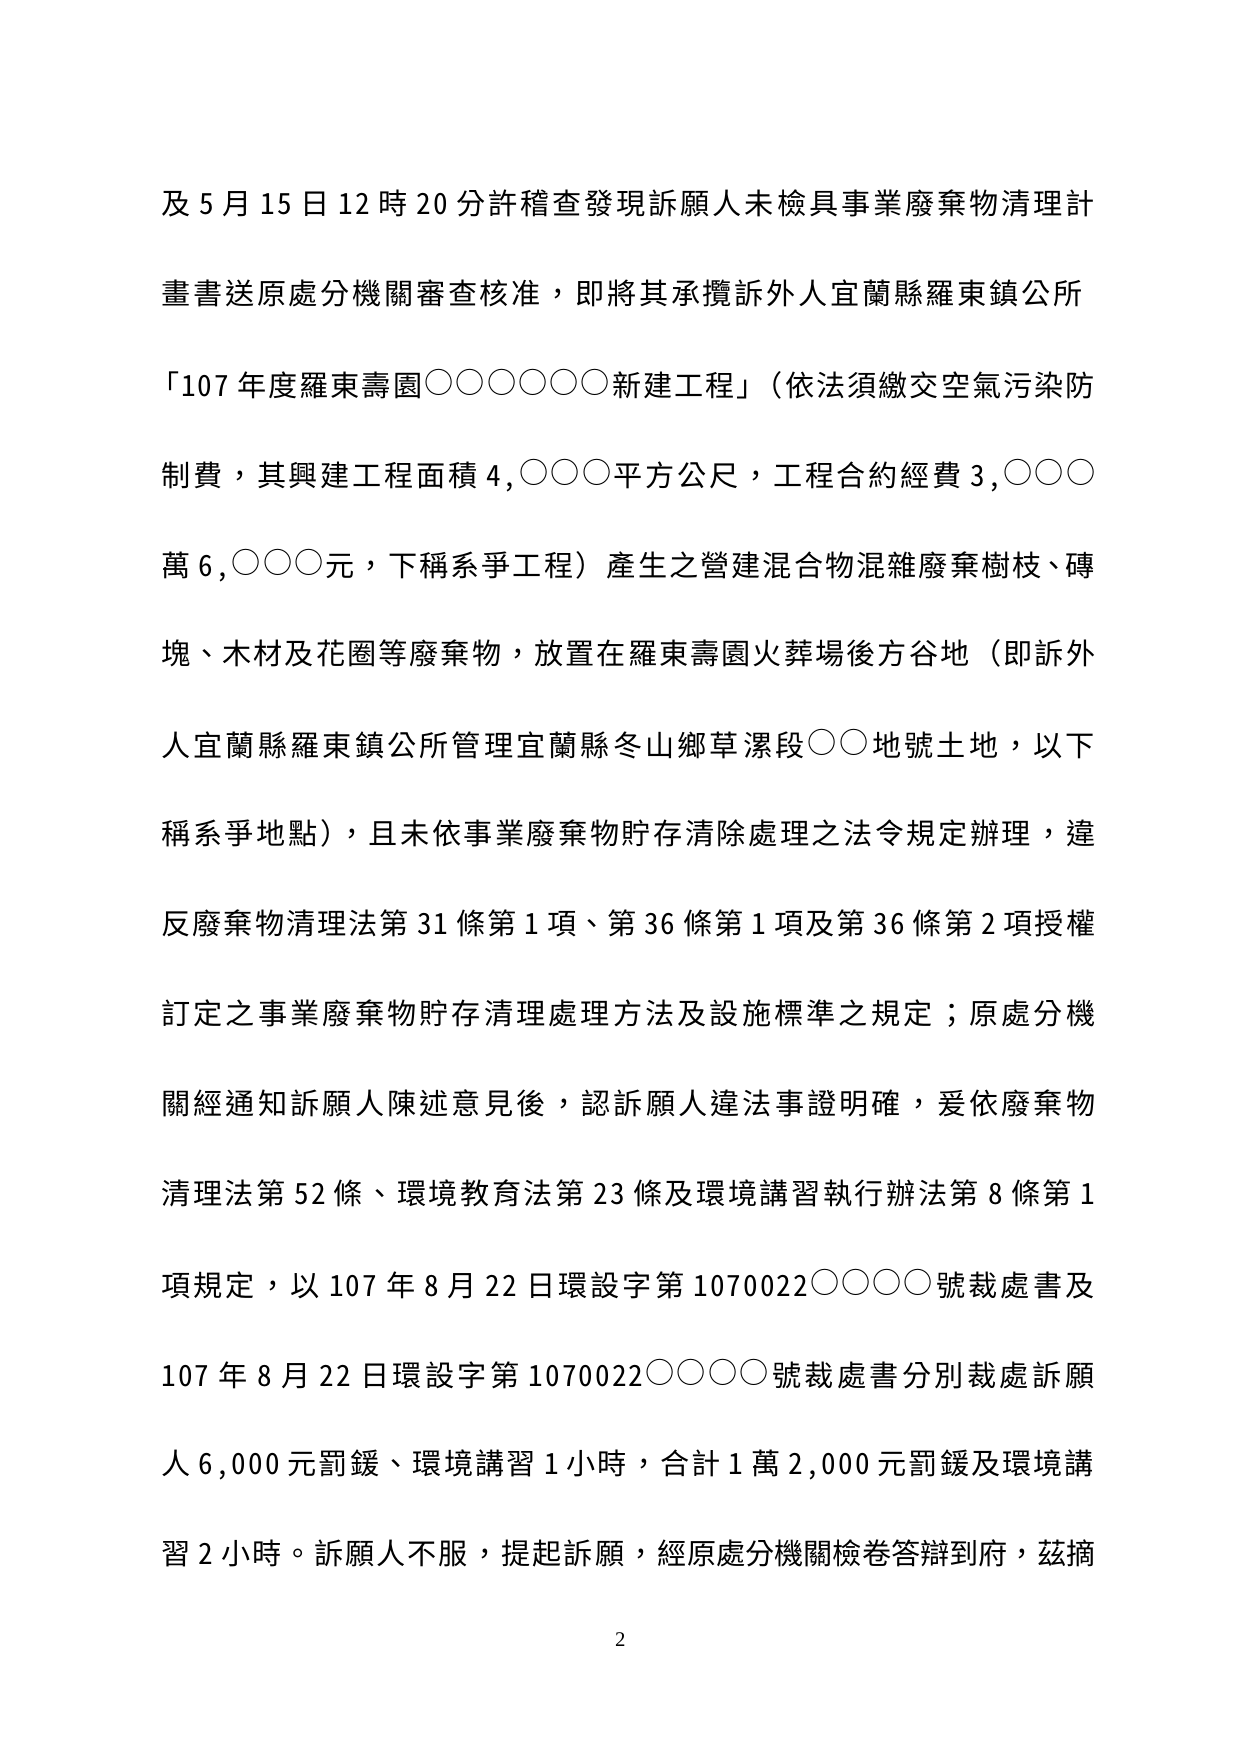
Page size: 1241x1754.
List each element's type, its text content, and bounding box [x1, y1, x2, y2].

table_cell 及5月15日12時20分許稽查發現訴願人未檢具事業廢棄物清理計畫書送原處分機關審查核准，即將其承攬訴外人宜蘭縣羅東鎮公所「107年度羅東壽園○○○○○○新建工程」（依法須繳交空氣污染防制費，其興建工程面積4,○○○平方公尺，工程合約經費3,○○○萬6,○○○元，下稱系爭工程）產生之營建混合物混雜廢棄樹枝、磚塊、木材及花圈等廢棄物，放置在羅東壽園火葬場後方谷地（即訴外人宜蘭縣羅東鎮公所管理宜蘭縣冬山鄉草漯段○○地號土地，以下稱系爭地點），且未依事業廢棄物貯存清除處理之法令規定辦理，違反廢棄物清理法第31條第1項、第36條第1項及第36條第2項授權訂定之事業廢棄物貯存清理處理方法及設施標準之規定；原處分機關經通知訴願人陳述意見後，認訴願人違法事證明確，爰依廢棄物清理法第52條、環境教育法第23條及環境講習執行辦法第8條第1項規定，以107年8月22日環設字第1070022○○○○號裁處書及107年8月22日環設字第1070022○○○○號裁處書分別裁處訴願人6,000元罰鍰、環境講習1小時，合計1萬2,000元罰鍰及環境講習2小時。訴願人不服，提起訴願，經原處分機關檢卷答辯到府，茲摘 [150, 165, 1106, 1589]
